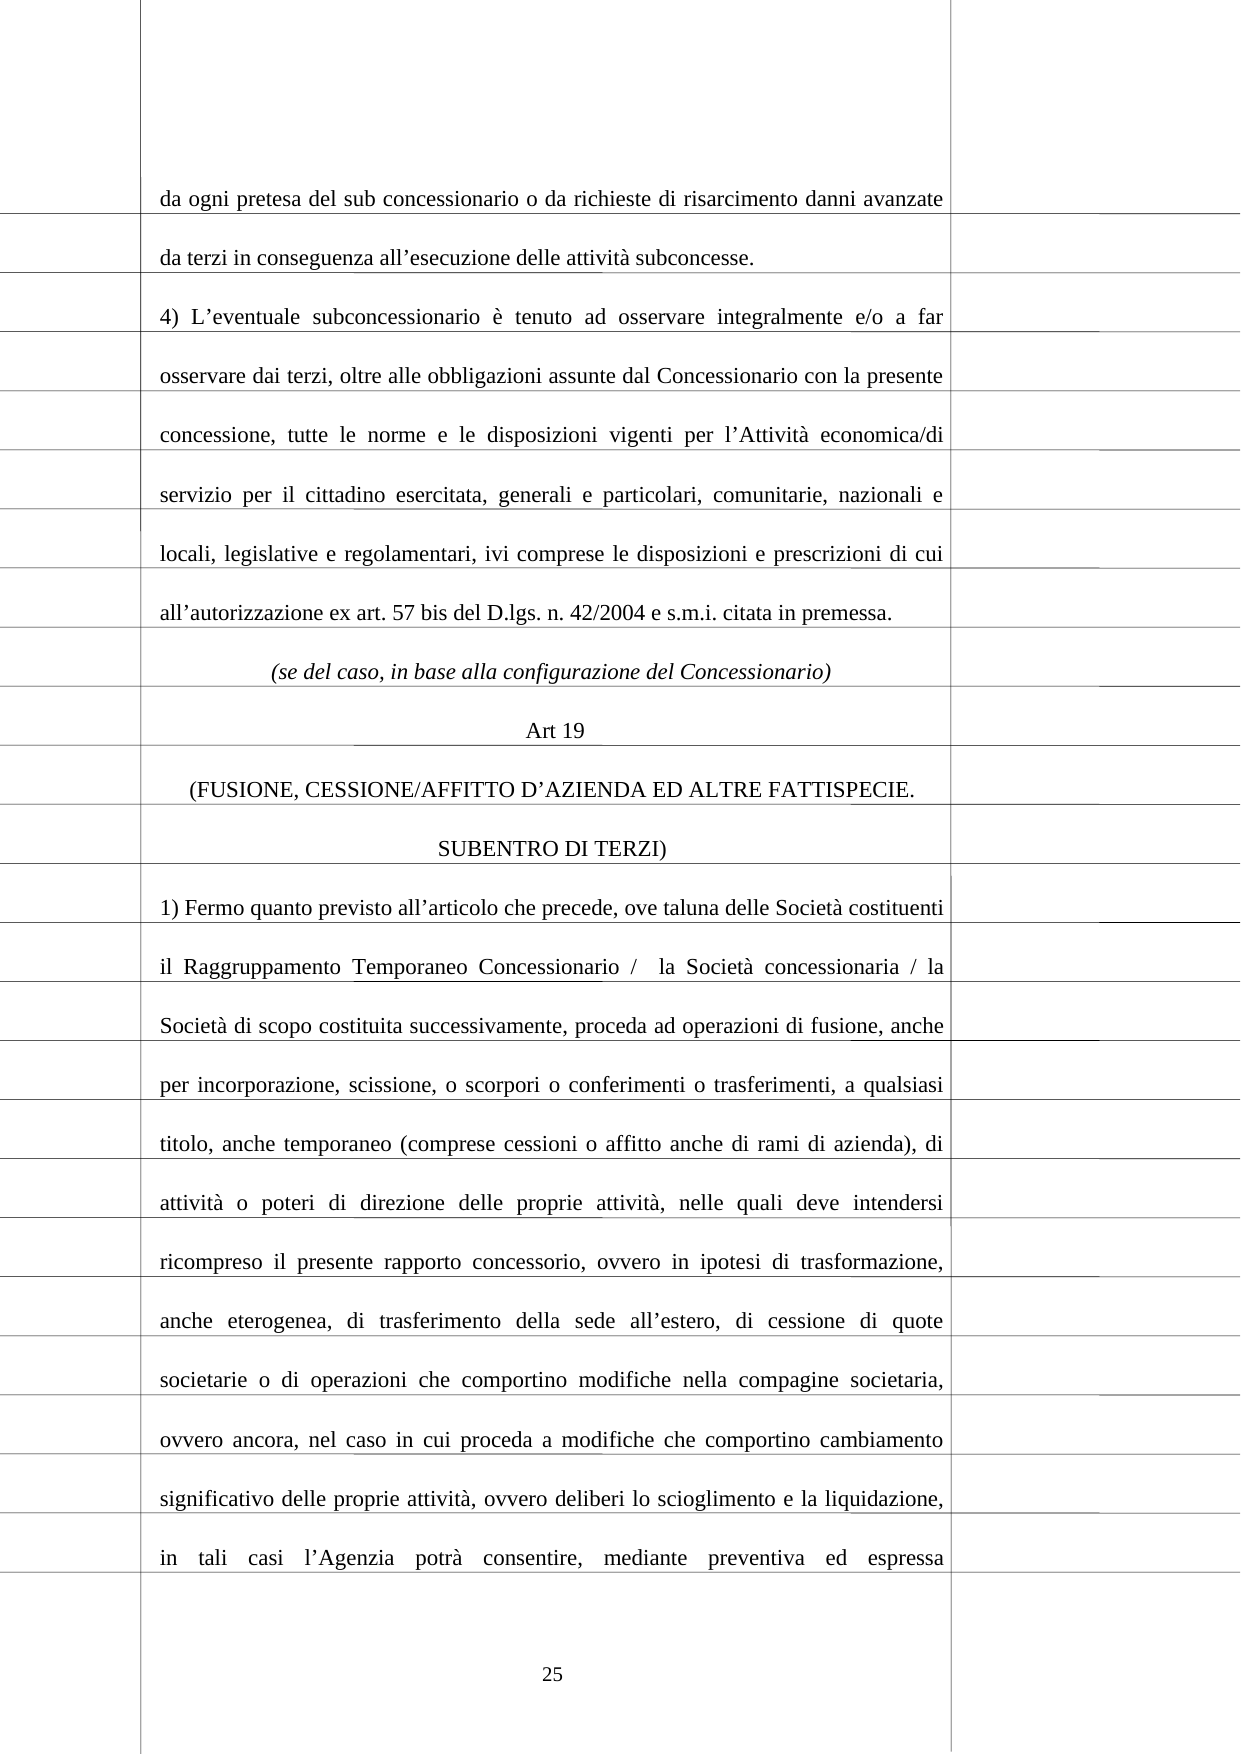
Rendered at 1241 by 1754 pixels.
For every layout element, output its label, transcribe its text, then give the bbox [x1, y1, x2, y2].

text all’autorizzazione ex art. 57 bis del D.lgs. n. 42/2004 e s.m.i. citata in premessa. [159, 569, 945, 626]
text il Raggruppamento Temporaneo Concessionario / la Società concessionaria / la [159, 923, 945, 981]
text ovvero ancora, nel caso in cui proceda a modifiche che comportino cambiamento [159, 1396, 945, 1453]
text da ogni pretesa del sub concessionario o da richieste di risarcimento danni avanzate [159, 159, 945, 213]
text Art 19 [159, 691, 945, 745]
text 4) L’eventuale subconcessionario è tenuto ad osservare integralmente e/o a far [159, 278, 945, 331]
text [159, 864, 945, 868]
text attività o poteri di direzione delle proprie attività, nelle quali deve intendersi [159, 1159, 945, 1217]
text (FUSIONE, CESSIONE/AFFITTO D’AZIENDA ED ALTRE FATTISPECIE. [159, 750, 945, 803]
text [159, 746, 945, 750]
text SUBENTRO DI TERZI) [159, 805, 945, 863]
text (se del caso, in base alla configurazione del Concessionario) [159, 632, 945, 685]
text locali, legislative e regolamentari, ivi comprese le disposizioni e prescrizioni di cui [159, 510, 945, 567]
text Società di scopo costituita successivamente, proceda ad operazioni di fusione, anche [159, 982, 945, 1040]
text in tali casi l’Agenzia potrà consentire, mediante preventiva ed espressa [159, 1514, 945, 1571]
text titolo, anche temporaneo (comprese cessioni o affitto anche di rami di azienda), di [159, 1100, 945, 1158]
text anche eterogenea, di trasferimento della sede all’estero, di cessione di quote [159, 1277, 945, 1335]
text significativo delle proprie attività, ovvero deliberi lo scioglimento e la liquidazione, [159, 1455, 945, 1512]
text ricompreso il presente rapporto concessorio, ovvero in ipotesi di trasformazione, [159, 1218, 945, 1276]
text da terzi in conseguenza all’esecuzione delle attività subconcesse. [159, 214, 945, 272]
text concessione, tutte le norme e le disposizioni vigenti per l’Attività economica/di [159, 392, 945, 449]
text societarie o di operazioni che comportino modifiche nella compagine societaria, [159, 1337, 945, 1394]
text servizio per il cittadino esercitata, generali e particolari, comunitarie, nazionali e [159, 451, 945, 508]
text osservare dai terzi, oltre alle obbligazioni assunte dal Concessionario con la presente [159, 332, 945, 390]
text 1) Fermo quanto previsto all’articolo che precede, ove taluna delle Società costituenti [159, 868, 945, 922]
text [159, 687, 945, 691]
text per incorporazione, scissione, o scorpori o conferimenti o trasferimenti, a qualsiasi [159, 1041, 945, 1099]
